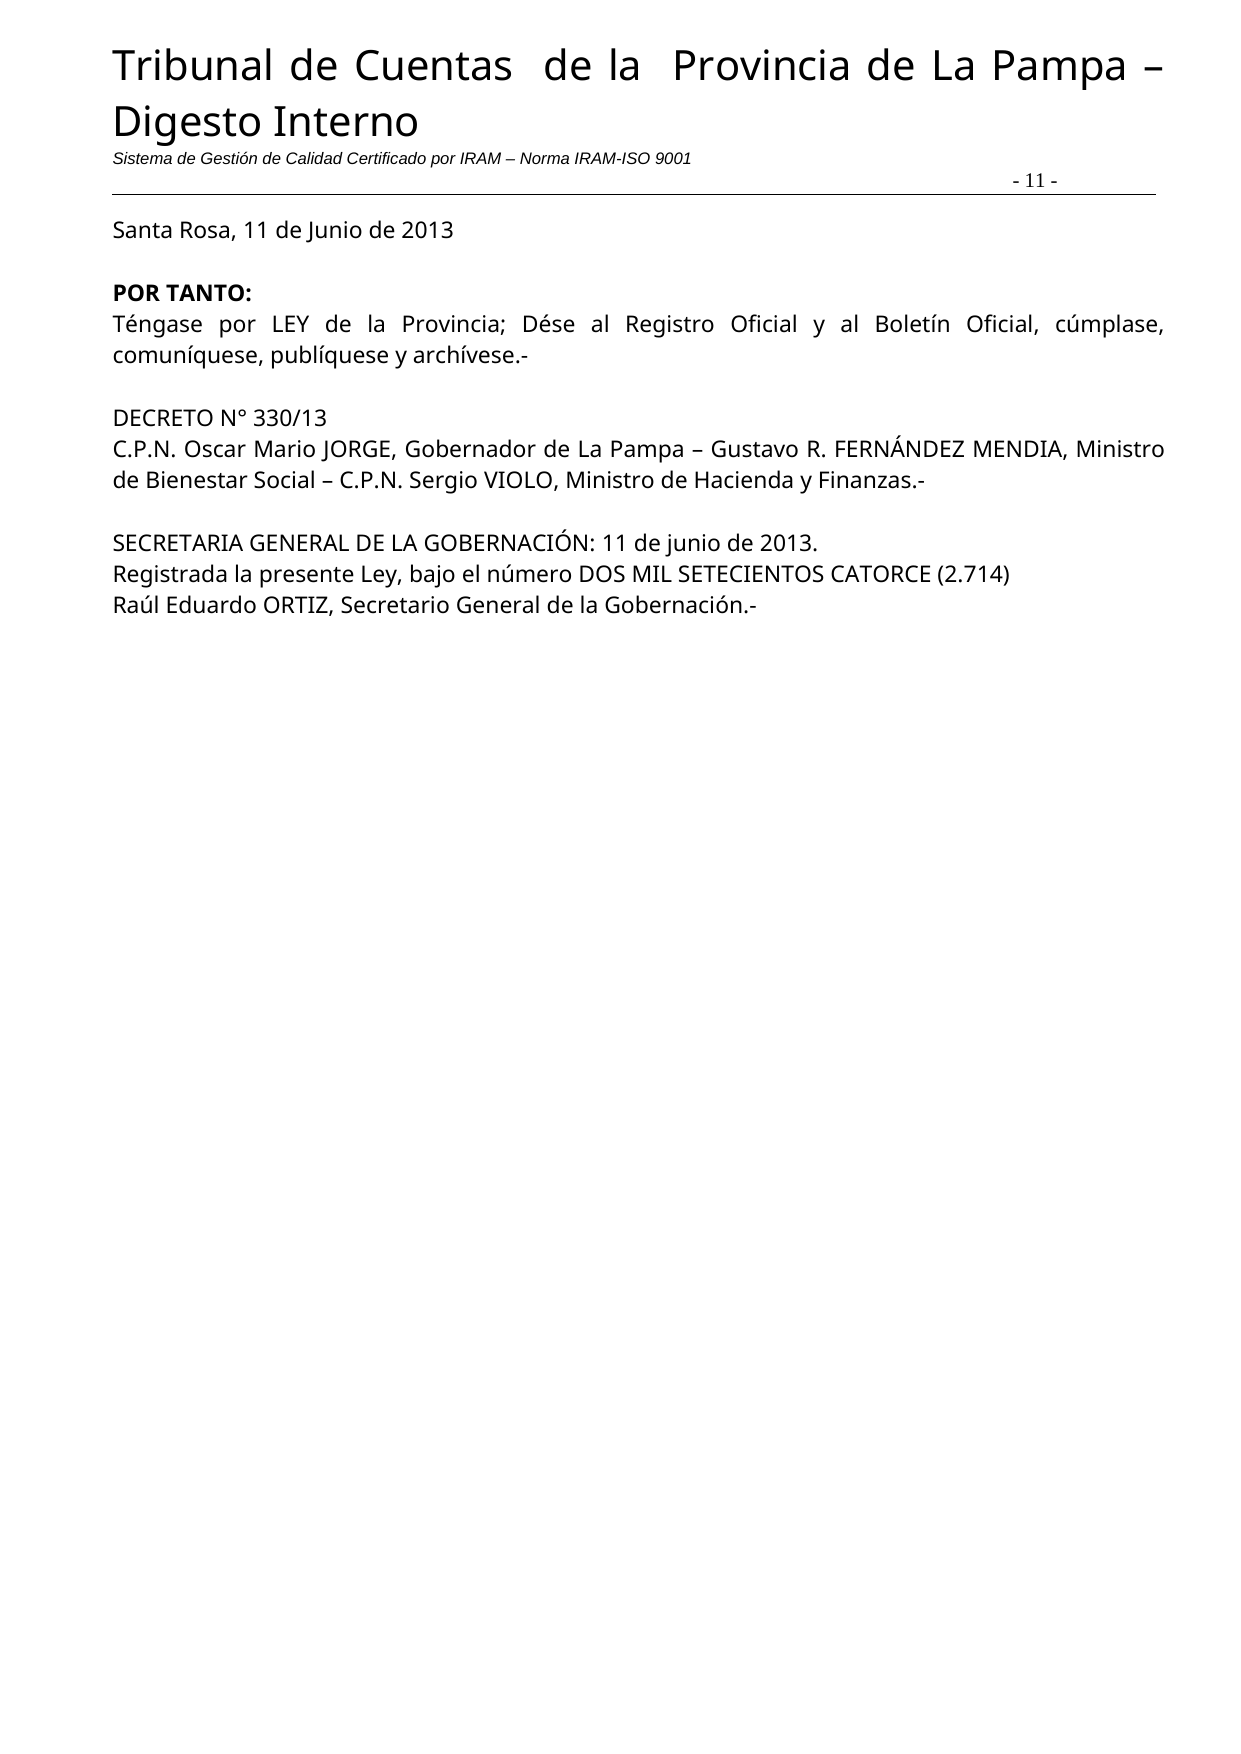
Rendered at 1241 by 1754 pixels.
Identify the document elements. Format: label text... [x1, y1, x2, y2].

text Santa Rosa, 11 de Junio de 2013 [112, 214, 1166, 246]
text Registrada la presente Ley, bajo el número DOS MIL SETECIENTOS CATORCE (2.714) [112, 558, 1166, 589]
text Téngase por LEY de la Provincia; Dése al Registro Oficial y al Boletín Oficial, cúmplase, comuníquese, publíquese y archívese.- [112, 308, 1166, 371]
text POR TANTO: [112, 277, 1166, 308]
text Raúl Eduardo ORTIZ, Secretario General de la Gobernación.- [112, 589, 1166, 621]
text SECRETARIA GENERAL DE LA GOBERNACIÓN: 11 de junio de 2013. [112, 527, 1166, 558]
text DECRETO N° 330/13 [112, 402, 1166, 433]
text C.P.N. Oscar Mario JORGE, Gobernador de La Pampa – Gustavo R. FERNÁNDEZ MENDIA, Ministro de Bienestar Social – C.P.N. Sergio VIOLO, Ministro de Hacienda y Finanzas.- [112, 433, 1166, 496]
